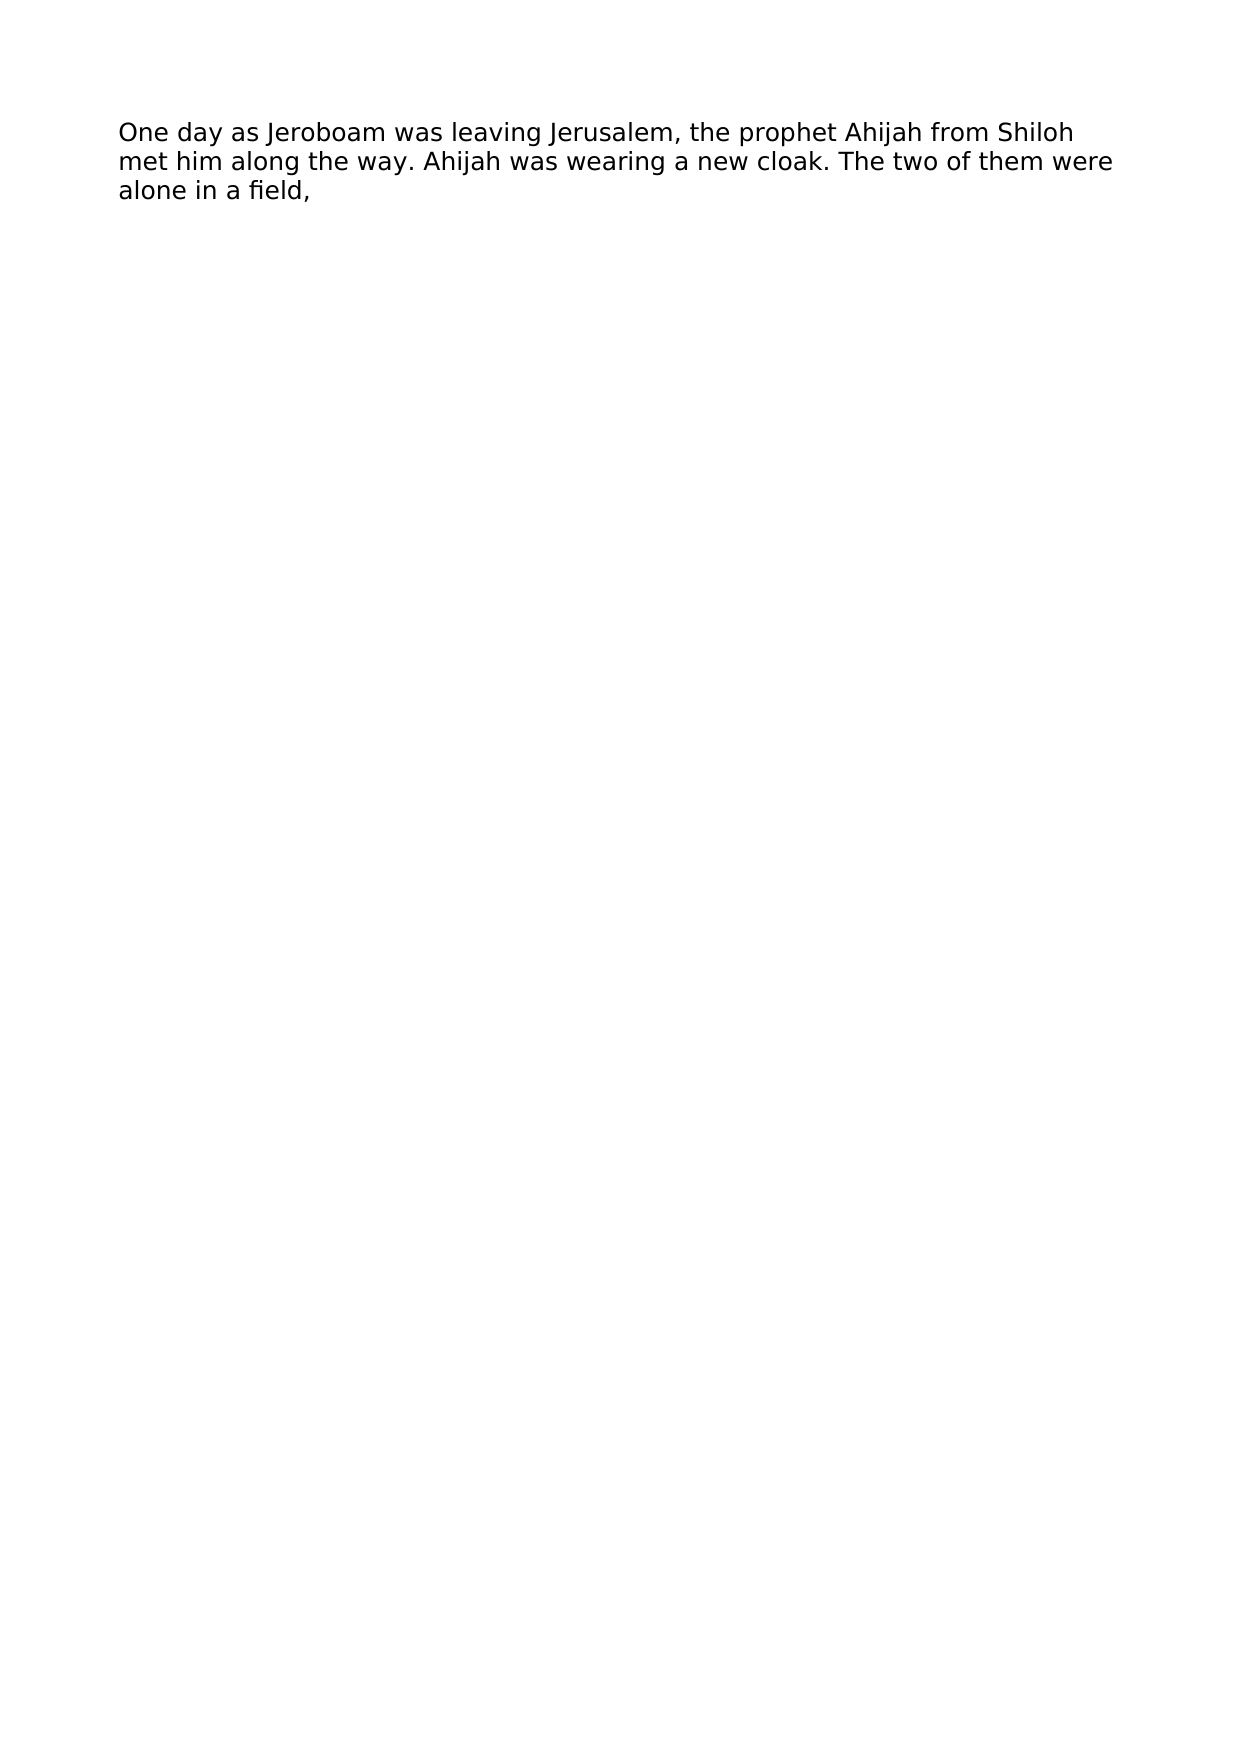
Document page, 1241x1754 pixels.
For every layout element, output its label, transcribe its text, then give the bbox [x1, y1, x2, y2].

text One day as Jeroboam was leaving Jerusalem, the prophet Ahijah from Shiloh met him along the way. Ahijah was wearing a new cloak. The two of them were alone in a field, [118, 118, 1122, 206]
